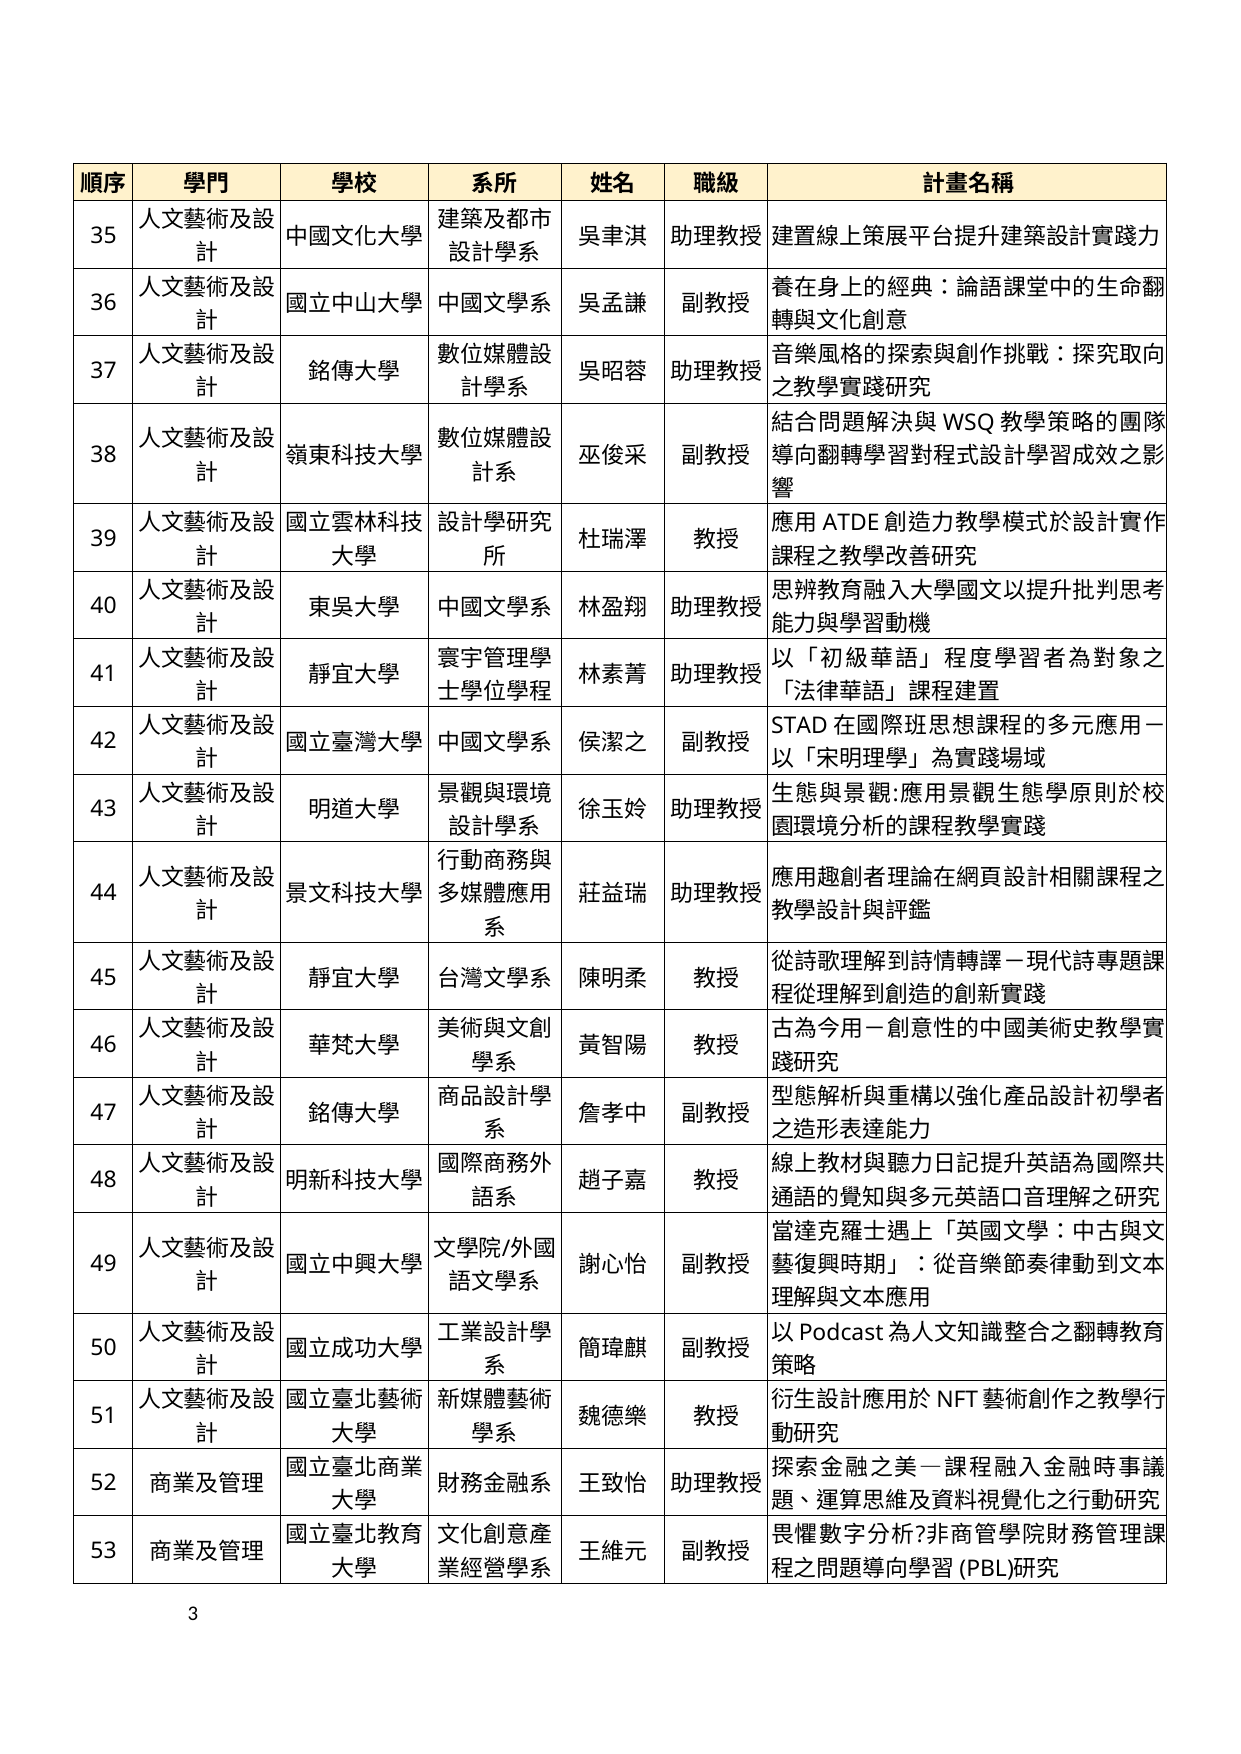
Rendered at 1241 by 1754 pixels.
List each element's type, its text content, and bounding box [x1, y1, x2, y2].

table_cell 文化創意產業經營學系 [429, 1516, 561, 1583]
table_header 順序 [74, 164, 132, 200]
table_cell 靜宜大學 [281, 943, 428, 1009]
table_cell 人文藝術及設計 [133, 504, 280, 571]
table_cell 明新科技大學 [281, 1145, 428, 1212]
table_cell 景文科技大學 [281, 842, 428, 942]
table_cell 人文藝術及設計 [133, 572, 280, 638]
table_cell 助理教授 [665, 201, 767, 267]
table_cell 景觀與環境設計學系 [429, 775, 561, 841]
table_cell 36 [74, 269, 132, 335]
table_cell 國立雲林科技大學 [281, 504, 428, 571]
table_cell 新媒體藝術學系 [429, 1381, 561, 1448]
table_cell 人文藝術及設計 [133, 1078, 280, 1144]
table_cell 國立臺北教育大學 [281, 1516, 428, 1583]
table_cell 助理教授 [665, 1449, 767, 1515]
table_cell 徐玉姈 [562, 775, 664, 841]
table_cell 魏德樂 [562, 1381, 664, 1448]
table_cell 建築及都市設計學系 [429, 201, 561, 267]
table_header 姓名 [562, 164, 664, 200]
table_cell 副教授 [665, 1516, 767, 1583]
table_cell 國立臺北商業大學 [281, 1449, 428, 1515]
table_cell 型態解析與重構以強化產品設計初學者之造形表達能力 [768, 1078, 1166, 1144]
table_cell 嶺東科技大學 [281, 404, 428, 503]
table_cell 46 [74, 1010, 132, 1077]
table_cell 古為今用－創意性的中國美術史教學實踐研究 [768, 1010, 1166, 1077]
table_cell 趙子嘉 [562, 1145, 664, 1212]
table_cell 音樂風格的探索與創作挑戰：探究取向之教學實踐研究 [768, 336, 1166, 402]
table_cell 人文藝術及設計 [133, 707, 280, 773]
table_cell 美術與文創學系 [429, 1010, 561, 1077]
table_cell 40 [74, 572, 132, 638]
table_cell 副教授 [665, 1314, 767, 1380]
table_cell 助理教授 [665, 336, 767, 402]
table_cell 台灣文學系 [429, 943, 561, 1009]
table_cell 教授 [665, 504, 767, 571]
table_cell 國立中山大學 [281, 269, 428, 335]
table_cell 衍生設計應用於NFT藝術創作之教學行動研究 [768, 1381, 1166, 1448]
table_cell 人文藝術及設計 [133, 1314, 280, 1380]
table_cell 人文藝術及設計 [133, 775, 280, 841]
table_cell 助理教授 [665, 842, 767, 942]
table_cell 商業及管理 [133, 1516, 280, 1583]
table_cell 副教授 [665, 1078, 767, 1144]
table_cell 文學院/外國語文學系 [429, 1213, 561, 1312]
table_cell 43 [74, 775, 132, 841]
table_cell 45 [74, 943, 132, 1009]
table_cell 38 [74, 404, 132, 503]
table_cell 工業設計學系 [429, 1314, 561, 1380]
table_cell 應用ATDE創造力教學模式於設計實作課程之教學改善研究 [768, 504, 1166, 571]
table_cell 41 [74, 639, 132, 706]
table_cell 副教授 [665, 404, 767, 503]
table_cell 52 [74, 1449, 132, 1515]
table_cell 以Podcast為人文知識整合之翻轉教育策略 [768, 1314, 1166, 1380]
table_cell 助理教授 [665, 639, 767, 706]
table_cell 人文藝術及設計 [133, 1213, 280, 1312]
table_cell 教授 [665, 1010, 767, 1077]
table_cell 詹孝中 [562, 1078, 664, 1144]
table_cell 53 [74, 1516, 132, 1583]
table_cell 東吳大學 [281, 572, 428, 638]
table_cell 國立中興大學 [281, 1213, 428, 1312]
table_cell 中國文化大學 [281, 201, 428, 267]
table_cell 簡瑋麒 [562, 1314, 664, 1380]
table_cell 國立臺灣大學 [281, 707, 428, 773]
table_cell 人文藝術及設計 [133, 1010, 280, 1077]
table_cell 吳昭蓉 [562, 336, 664, 402]
table_cell 數位媒體設計系 [429, 404, 561, 503]
table_cell 設計學研究所 [429, 504, 561, 571]
table_cell 線上教材與聽力日記提升英語為國際共通語的覺知與多元英語口音理解之研究 [768, 1145, 1166, 1212]
table_cell 教授 [665, 943, 767, 1009]
table_cell 建置線上策展平台提升建築設計實踐力 [768, 201, 1166, 267]
table_cell 37 [74, 336, 132, 402]
table_cell 教授 [665, 1145, 767, 1212]
table_cell 35 [74, 201, 132, 267]
table_cell 林素菁 [562, 639, 664, 706]
table_cell 財務金融系 [429, 1449, 561, 1515]
table_cell 人文藝術及設計 [133, 404, 280, 503]
table_cell 51 [74, 1381, 132, 1448]
table_cell 中國文學系 [429, 572, 561, 638]
table_cell 王維元 [562, 1516, 664, 1583]
table_cell 39 [74, 504, 132, 571]
table_cell 中國文學系 [429, 269, 561, 335]
table_cell 國立臺北藝術大學 [281, 1381, 428, 1448]
table_cell 王致怡 [562, 1449, 664, 1515]
table_cell 國立成功大學 [281, 1314, 428, 1380]
table_cell 50 [74, 1314, 132, 1380]
table_cell 黃智陽 [562, 1010, 664, 1077]
table_cell 44 [74, 842, 132, 942]
table_cell 莊益瑞 [562, 842, 664, 942]
table_cell 人文藝術及設計 [133, 943, 280, 1009]
table_cell 吳聿淇 [562, 201, 664, 267]
table_cell 靜宜大學 [281, 639, 428, 706]
table_cell 數位媒體設計學系 [429, 336, 561, 402]
table_cell 吳孟謙 [562, 269, 664, 335]
table_cell 探索金融之美—課程融入金融時事議題、運算思維及資料視覺化之行動研究 [768, 1449, 1166, 1515]
table_cell 明道大學 [281, 775, 428, 841]
table_cell 商業及管理 [133, 1449, 280, 1515]
table_cell 銘傳大學 [281, 1078, 428, 1144]
table_cell 人文藝術及設計 [133, 842, 280, 942]
table_cell 應用趣創者理論在網頁設計相關課程之教學設計與評鑑 [768, 842, 1166, 942]
table_cell 林盈翔 [562, 572, 664, 638]
table_cell 以「初級華語」程度學習者為對象之「法律華語」課程建置 [768, 639, 1166, 706]
table_cell 副教授 [665, 1213, 767, 1312]
table_cell 國際商務外語系 [429, 1145, 561, 1212]
table_cell 助理教授 [665, 775, 767, 841]
table_cell 侯潔之 [562, 707, 664, 773]
table_cell 48 [74, 1145, 132, 1212]
table_cell 生態與景觀:應用景觀生態學原則於校園環境分析的課程教學實踐 [768, 775, 1166, 841]
table_cell 商品設計學系 [429, 1078, 561, 1144]
table_cell 人文藝術及設計 [133, 1145, 280, 1212]
table_cell 結合問題解決與WSQ教學策略的團隊導向翻轉學習對程式設計學習成效之影響 [768, 404, 1166, 503]
table_cell 巫俊采 [562, 404, 664, 503]
table_header 學校 [281, 164, 428, 200]
table_cell 謝心怡 [562, 1213, 664, 1312]
table_cell 人文藝術及設計 [133, 639, 280, 706]
table_cell 當達克羅士遇上「英國文學：中古與文藝復興時期」：從音樂節奏律動到文本理解與文本應用 [768, 1213, 1166, 1312]
table_cell 養在身上的經典：論語課堂中的生命翻轉與文化創意 [768, 269, 1166, 335]
table_cell 人文藝術及設計 [133, 336, 280, 402]
table_cell 副教授 [665, 269, 767, 335]
table_cell 副教授 [665, 707, 767, 773]
table_header 計畫名稱 [768, 164, 1166, 200]
table_header 系所 [429, 164, 561, 200]
table_cell 49 [74, 1213, 132, 1312]
table_cell 陳明柔 [562, 943, 664, 1009]
table_cell 中國文學系 [429, 707, 561, 773]
table_cell 助理教授 [665, 572, 767, 638]
table_cell STAD在國際班思想課程的多元應用－以「宋明理學」為實踐場域 [768, 707, 1166, 773]
table_cell 寰宇管理學士學位學程 [429, 639, 561, 706]
table_header 職級 [665, 164, 767, 200]
table_cell 47 [74, 1078, 132, 1144]
table_cell 畏懼數字分析?非商管學院財務管理課程之問題導向學習 (PBL)研究 [768, 1516, 1166, 1583]
table_cell 人文藝術及設計 [133, 269, 280, 335]
table_cell 人文藝術及設計 [133, 1381, 280, 1448]
table_cell 42 [74, 707, 132, 773]
table_cell 教授 [665, 1381, 767, 1448]
table_cell 華梵大學 [281, 1010, 428, 1077]
table_cell 思辨教育融入大學國文以提升批判思考能力與學習動機 [768, 572, 1166, 638]
table_cell 從詩歌理解到詩情轉譯－現代詩專題課程從理解到創造的創新實踐 [768, 943, 1166, 1009]
table_cell 行動商務與多媒體應用系 [429, 842, 561, 942]
table_cell 銘傳大學 [281, 336, 428, 402]
table_cell 杜瑞澤 [562, 504, 664, 571]
table_cell 人文藝術及設計 [133, 201, 280, 267]
table_header 學門 [133, 164, 280, 200]
